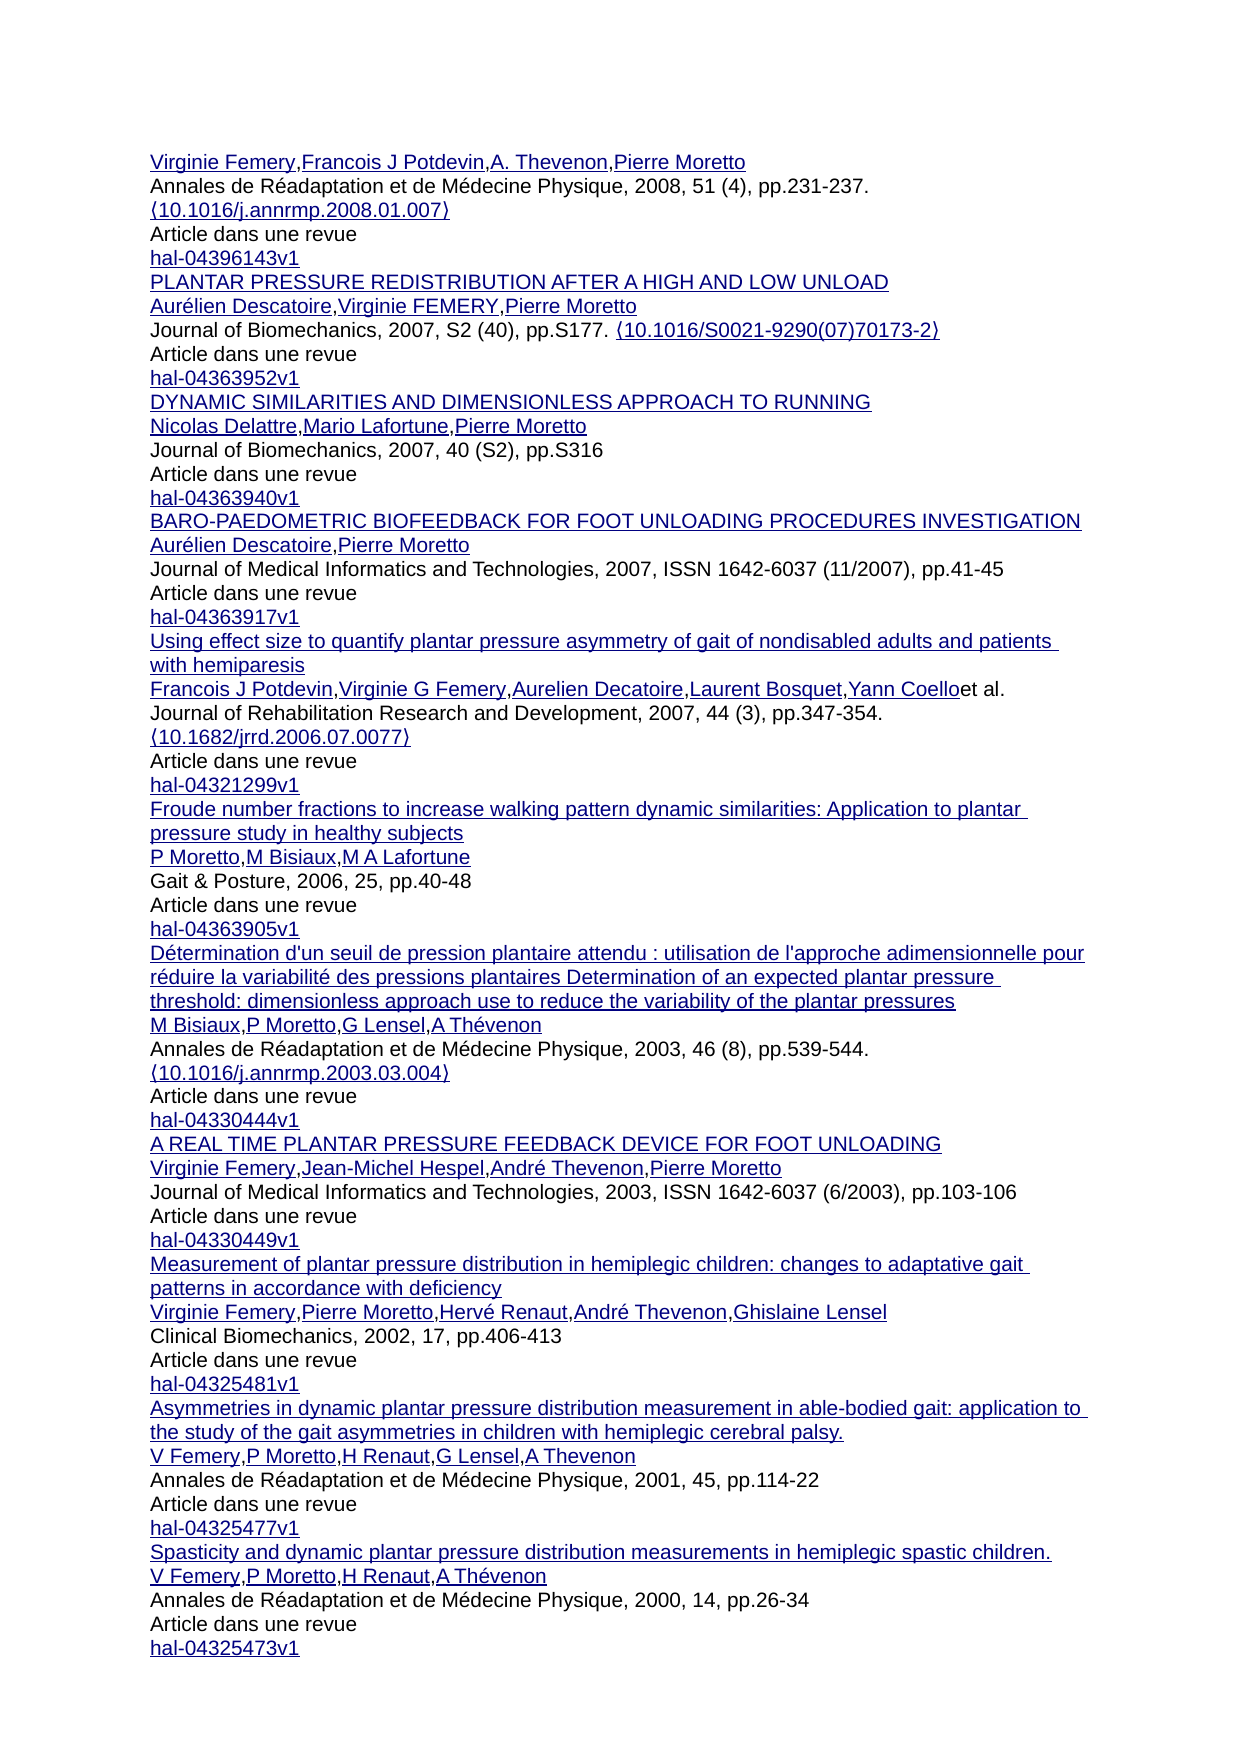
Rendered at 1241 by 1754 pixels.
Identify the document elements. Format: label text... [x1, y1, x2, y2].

table_cell PLANTAR PRESSURE REDISTRIBUTION AFTER A HIGH AND LOW UNLOAD Aurélien Descatoire,Virginie FEMERY,Pierre Moretto Journal of Biomechanics, 2007, S2 (40), pp.S177. ⟨10.1016/S0021-9290(07)70173-2⟩ Article dans une revue hal-04363952v1 [150, 270, 1090, 389]
table_cell Virginie Femery,Francois J Potdevin,A. Thevenon,Pierre Moretto Annales de Réadaptation et de Médecine Physique, 2008, 51 (4), pp.231-237. ⟨10.1016/j.annrmp.2008.01.007⟩ Article dans une revue hal-04396143v1 [150, 150, 1090, 270]
table_cell Measurement of plantar pressure distribution in hemiplegic children: changes to adaptative gait patterns in accordance with deficiency Virginie Femery,Pierre Moretto,Hervé Renaut,André Thevenon,Ghislaine Lensel Clinical Biomechanics, 2002, 17, pp.406-413 Article dans une revue hal-04325481v1 [150, 1252, 1090, 1396]
table_cell Froude number fractions to increase walking pattern dynamic similarities: Application to plantar pressure study in healthy subjects P Moretto,M Bisiaux,M A Lafortune Gait & Posture, 2006, 25, pp.40-48 Article dans une revue hal-04363905v1 [150, 797, 1090, 941]
table_cell DYNAMIC SIMILARITIES AND DIMENSIONLESS APPROACH TO RUNNING Nicolas Delattre,Mario Lafortune,Pierre Moretto Journal of Biomechanics, 2007, 40 (S2), pp.S316 Article dans une revue hal-04363940v1 [150, 390, 1090, 509]
table_cell Spasticity and dynamic plantar pressure distribution measurements in hemiplegic spastic children. V Femery,P Moretto,H Renaut,A Thévenon Annales de Réadaptation et de Médecine Physique, 2000, 14, pp.26-34 Article dans une revue hal-04325473v1 [150, 1540, 1090, 1659]
table_cell A REAL TIME PLANTAR PRESSURE FEEDBACK DEVICE FOR FOOT UNLOADING Virginie Femery,Jean-Michel Hespel,André Thevenon,Pierre Moretto Journal of Medical Informatics and Technologies, 2003, ISSN 1642-6037 (6/2003), pp.103-106 Article dans une revue hal-04330449v1 [150, 1132, 1090, 1252]
table_cell Using effect size to quantify plantar pressure asymmetry of gait of nondisabled adults and patients with hemiparesis Francois J Potdevin,Virginie G Femery,Aurelien Decatoire,Laurent Bosquet,Yann Coelloet al. Journal of Rehabilitation Research and Development, 2007, 44 (3), pp.347-354. ⟨10.1682/jrrd.2006.07.0077⟩ Article dans une revue hal-04321299v1 [150, 629, 1090, 797]
table_cell BARO-PAEDOMETRIC BIOFEEDBACK FOR FOOT UNLOADING PROCEDURES INVESTIGATION Aurélien Descatoire,Pierre Moretto Journal of Medical Informatics and Technologies, 2007, ISSN 1642-6037 (11/2007), pp.41-45 Article dans une revue hal-04363917v1 [150, 509, 1090, 629]
table_cell Asymmetries in dynamic plantar pressure distribution measurement in able-bodied gait: application to the study of the gait asymmetries in children with hemiplegic cerebral palsy. V Femery,P Moretto,H Renaut,G Lensel,A Thevenon Annales de Réadaptation et de Médecine Physique, 2001, 45, pp.114-22 Article dans une revue hal-04325477v1 [150, 1396, 1090, 1539]
table_cell Détermination d'un seuil de pression plantaire attendu : utilisation de l'approche adimensionnelle pour réduire la variabilité des pressions plantaires Determination of an expected plantar pressure threshold: dimensionless approach use to reduce the variability of the plantar pressures M Bisiaux,P Moretto,G Lensel,A Thévenon Annales de Réadaptation et de Médecine Physique, 2003, 46 (8), pp.539-544. ⟨10.1016/j.annrmp.2003.03.004⟩ Article dans une revue hal-04330444v1 [150, 941, 1090, 1132]
